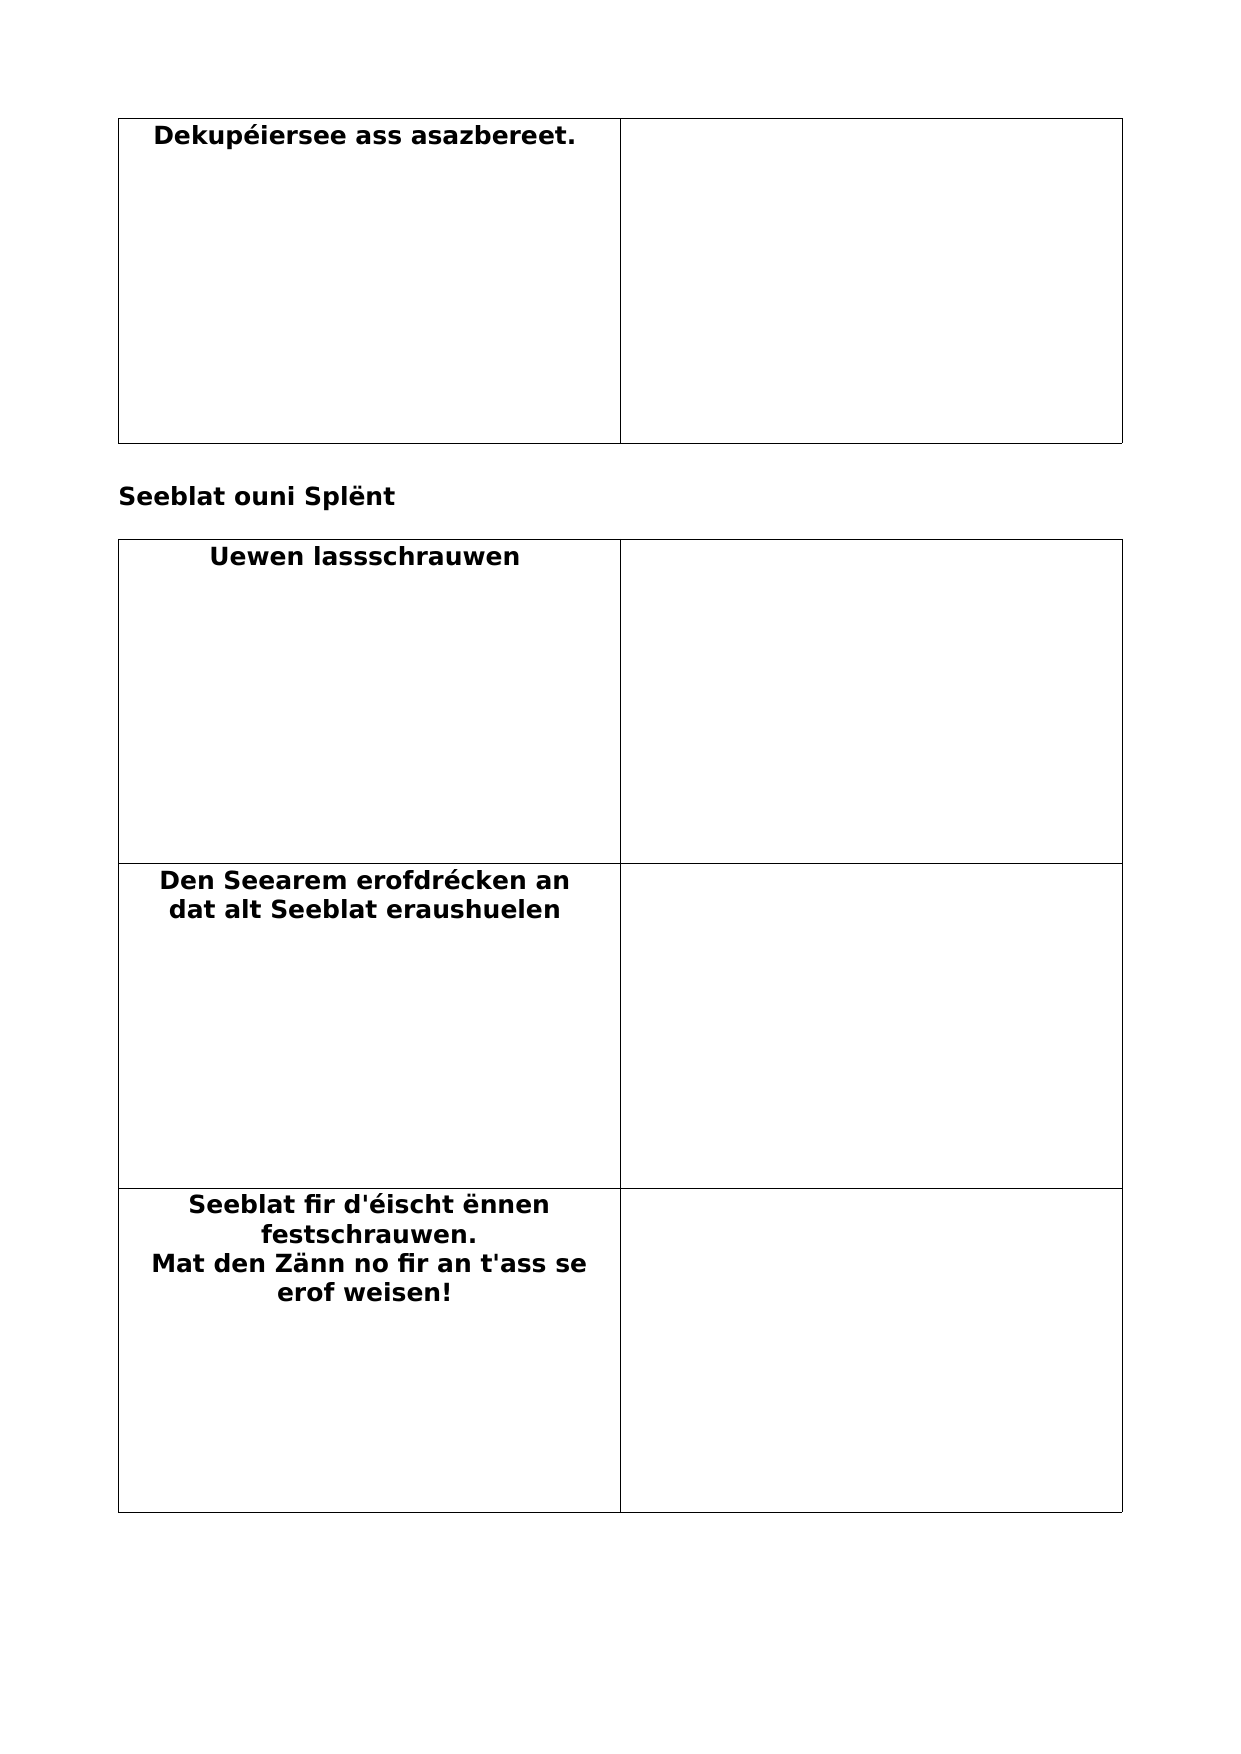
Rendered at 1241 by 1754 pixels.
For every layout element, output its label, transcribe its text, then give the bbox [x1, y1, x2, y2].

table_cell [621, 1189, 1122, 1512]
table_cell [621, 119, 1122, 442]
table_cell Seeblat fir d'éischt ënnen festschrauwen. Mat den Zänn no fir an t'ass se erof weisen! [119, 1189, 620, 1512]
table_cell [621, 864, 1122, 1188]
table_cell Dekupéiersee ass asazbereet. [119, 119, 620, 442]
table_cell Den Seearem erofdrécken an dat alt Seeblat eraushuelen [119, 864, 620, 1188]
table_header [621, 540, 1122, 863]
subtitle Seeblat ouni Splënt [118, 482, 1122, 512]
table_header Uewen lassschrauwen [119, 540, 620, 863]
